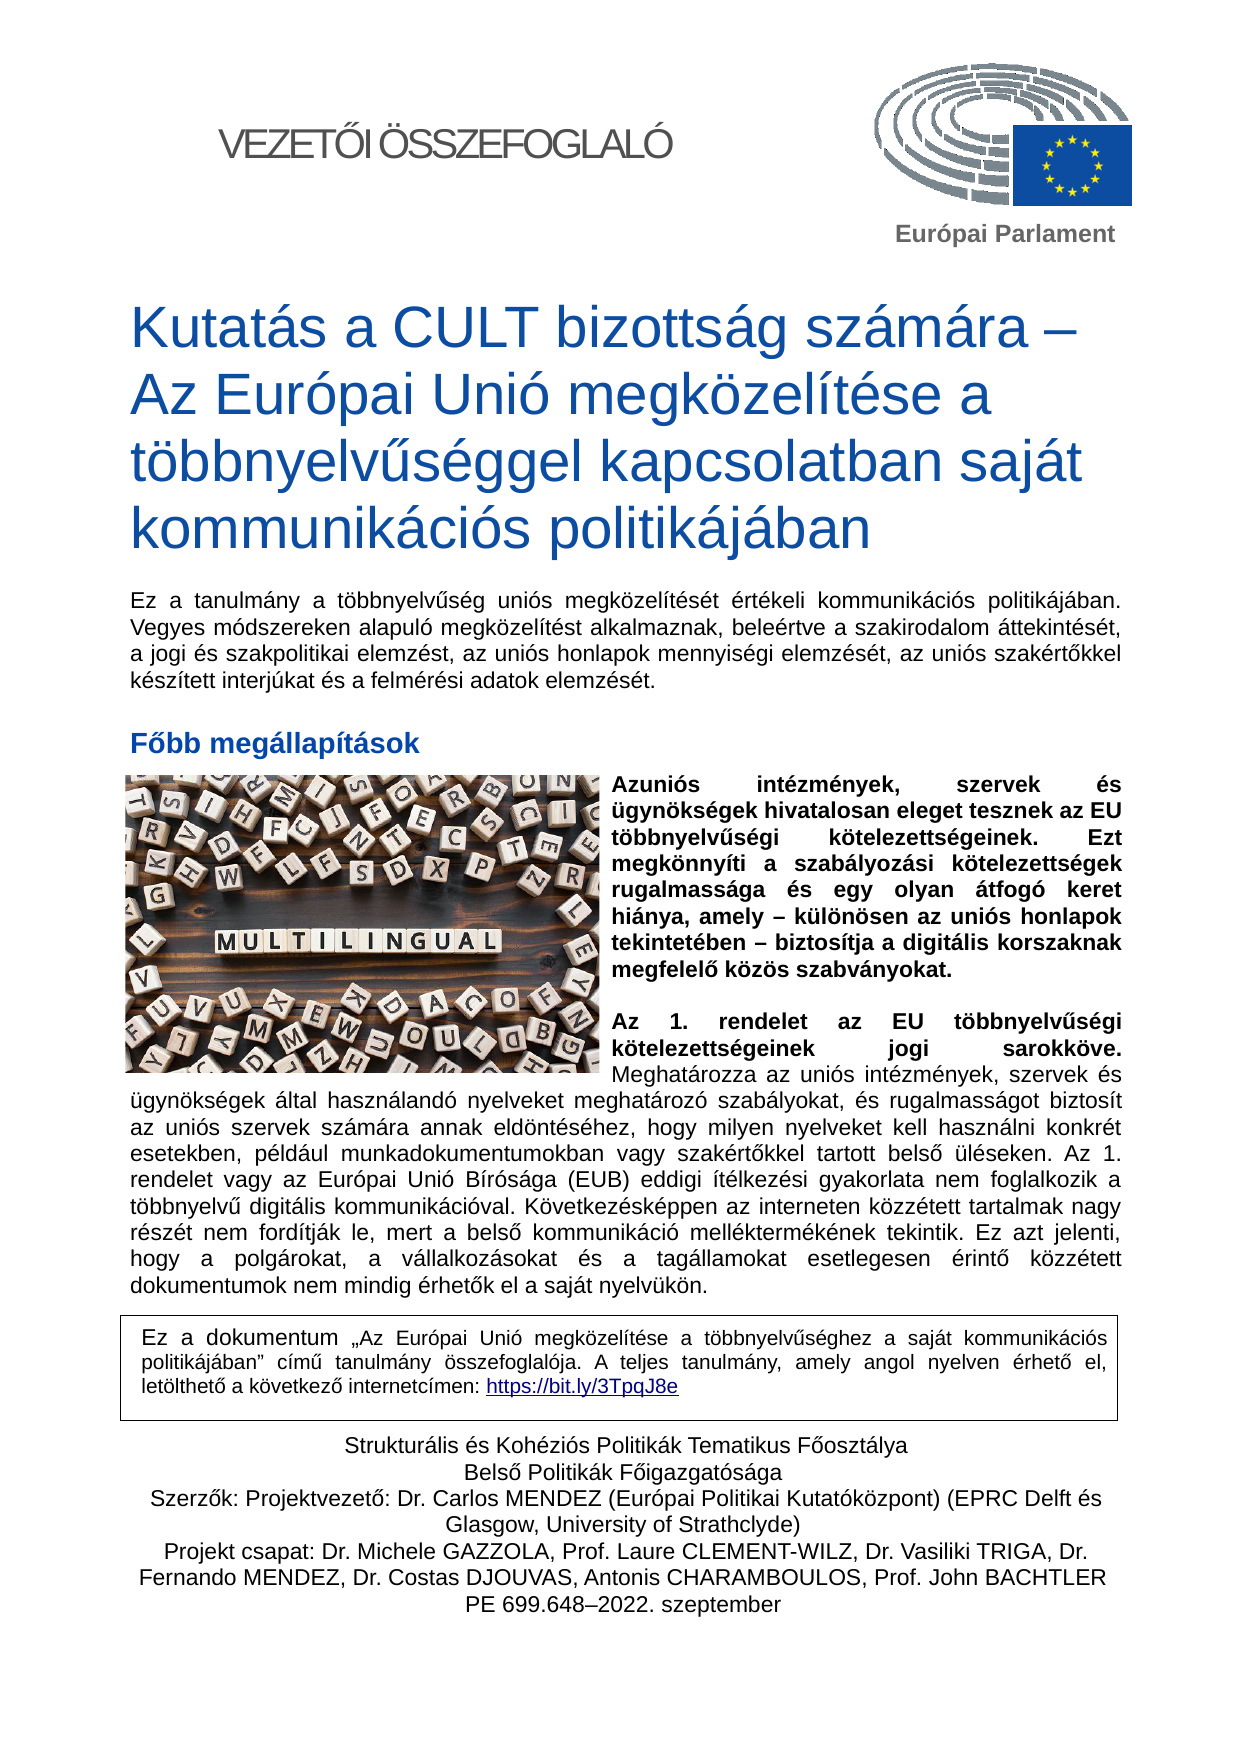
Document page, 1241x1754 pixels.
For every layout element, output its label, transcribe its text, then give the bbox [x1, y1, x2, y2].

text Belső Politikák Főigazgatósága [130, 1459, 1122, 1485]
text Ez a dokumentum „Az Európai Unió megközelítése a többnyelvűséghez a saját kommunikációs politikájában” című tanulmány összefoglalója. A teljes tanulmány, amely angol nyelven érhető el, letölthető a következő internetcímen: https://bit.ly/3TpqJ8e [141, 1324, 1108, 1398]
subtitle Főbb megállapítások [130, 726, 1122, 759]
text VEZETŐI ÖSSZEFOGLALÓ [218, 118, 863, 168]
text Szerzők: Projektvezető: Dr. Carlos MENDEZ (Európai Politikai Kutatóközpont) (EPRC Delft és Glasgow, University of Strathclyde) [130, 1485, 1122, 1538]
picture [125, 775, 600, 1073]
text Kutatás a CULT bizottság számára – [130, 293, 1122, 360]
text Az Európai Unió megközelítése a többnyelvűséggel kapcsolatban saját kommunikációs politikájában [130, 360, 1122, 561]
text Strukturális és Kohéziós Politikák Tematikus Főosztálya [130, 1298, 1122, 1459]
text Projekt csapat: Dr. Michele GAZZOLA, Prof. Laure CLEMENT-WILZ, Dr. Vasiliki TRIGA, Dr. Fernando MENDEZ, Dr. Costas DJOUVAS, Antonis CHARAMBOULOS, Prof. John BACHTLER [130, 1538, 1122, 1591]
text Azuniós intézmények, szervek és ügynökségek hivatalosan eleget tesznek az EU többnyelvűségi kötelezettségeinek. Ezt megkönnyíti a szabályozási kötelezettségek rugalmassága és egy olyan átfogó keret hiánya, amely – különösen az uniós honlapok tekintetében – biztosítja a digitális korszaknak megfelelő közös szabványokat. [130, 771, 1122, 982]
text PE 699.648–2022. szeptember [130, 1591, 1122, 1617]
picture [863, 59, 1140, 212]
text Strukturális és Kohéziós Politikák Tematikus Főosztálya [121, 1316, 1117, 1420]
text Ez a tanulmány a többnyelvűség uniós megközelítését értékeli kommunikációs politikájában. Vegyes módszereken alapuló megközelítést alkalmaznak, beleértve a szakirodalom áttekintését, a jogi és szakpolitikai elemzést, az uniós honlapok mennyiségi elemzését, az uniós szakértőkkel készített interjúkat és a felmérési adatok elemzését. [130, 587, 1122, 693]
text Az 1. rendelet az EU többnyelvűségi kötelezettségeinek jogi sarokköve. Meghatározza az uniós intézmények, szervek és ügynökségek által használandó nyelveket meghatározó szabályokat, és rugalmasságot biztosít az uniós szervek számára annak eldöntéséhez, hogy milyen nyelveket kell használni konkrét esetekben, például munkadokumentumokban vagy szakértőkkel tartott belső üléseken. Az 1. rendelet vagy az Európai Unió Bírósága (EUB) eddigi ítélkezési gyakorlata nem foglalkozik a többnyelvű digitális kommunikációval. Következésképpen az interneten közzétett tartalmak nagy részét nem fordítják le, mert a belső kommunikáció melléktermékének tekintik. Ez azt jelenti, hogy a polgárokat, a vállalkozásokat és a tagállamokat esetlegesen érintő közzétett dokumentumok nem mindig érhetők el a saját nyelvükön. [130, 1008, 1122, 1298]
